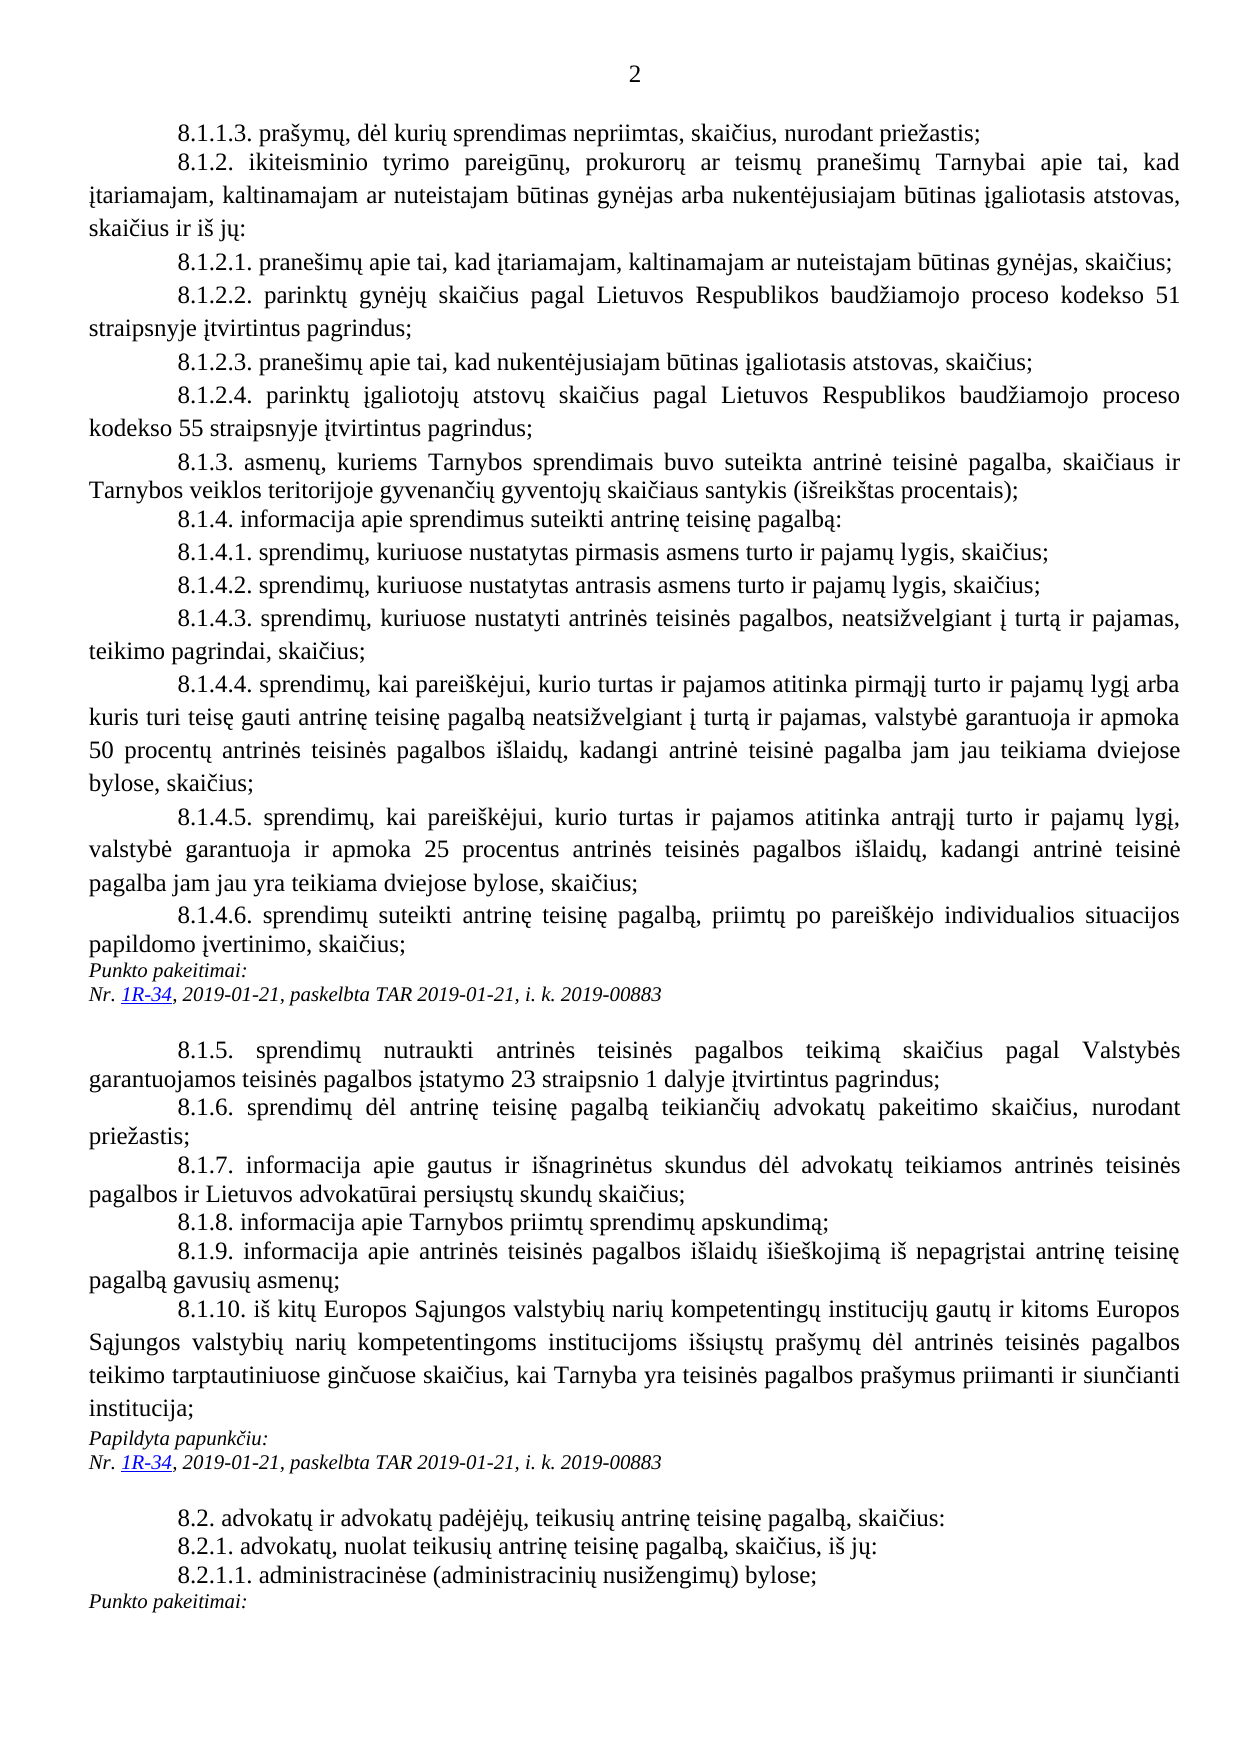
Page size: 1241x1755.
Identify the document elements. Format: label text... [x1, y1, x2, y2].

text Punkto pakeitimai: [89, 958, 1181, 982]
text 8.1.2. ikiteisminio tyrimo pareigūnų, prokurorų ar teismų pranešimų Tarnybai apie tai, kad įtariamajam, kaltinamajam ar nuteistajam būtinas gynėjas arba nukentėjusiajam būtinas įgaliotasis atstovas, skaičius ir iš jų: [89, 147, 1181, 242]
text Nr. 1R-34, 2019-01-21, paskelbta TAR 2019-01-21, i. k. 2019-00883 [89, 982, 1181, 1006]
text 8.1.6. sprendimų dėl antrinę teisinę pagalbą teikiančių advokatų pakeitimo skaičius, nurodant priežastis; [89, 1092, 1181, 1150]
text 8.1.2.4. parinktų įgaliotojų atstovų skaičius pagal Lietuvos Respublikos baudžiamojo proceso kodekso 55 straipsnyje įtvirtintus pagrindus; [89, 380, 1181, 442]
text 8.1.4.5. sprendimų, kai pareiškėjui, kurio turtas ir pajamos atitinka antrąjį turto ir pajamų lygį, valstybė garantuoja ir apmoka 25 procentus antrinės teisinės pagalbos išlaidų, kadangi antrinė teisinė pagalba jam jau yra teikiama dviejose bylose, skaičius; [89, 802, 1181, 896]
text 8.1.2.2. parinktų gynėjų skaičius pagal Lietuvos Respublikos baudžiamojo proceso kodekso 51 straipsnyje įtvirtintus pagrindus; [89, 280, 1181, 342]
text 8.1.4.2. sprendimų, kuriuose nustatytas antrasis asmens turto ir pajamų lygis, skaičius; [89, 570, 1181, 599]
text 8.1.5. sprendimų nutraukti antrinės teisinės pagalbos teikimą skaičius pagal Valstybės garantuojamos teisinės pagalbos įstatymo 23 straipsnio 1 dalyje įtvirtintus pagrindus; [89, 1035, 1181, 1092]
text 8.1.4.6. sprendimų suteikti antrinę teisinę pagalbą, priimtų po pareiškėjo individualios situacijos papildomo įvertinimo, skaičius; [89, 901, 1181, 958]
text Papildyta papunkčiu: [89, 1426, 1181, 1450]
text 8.1.7. informacija apie gautus ir išnagrinėtus skundus dėl advokatų teikiamos antrinės teisinės pagalbos ir Lietuvos advokatūrai persiųstų skundų skaičius; [89, 1150, 1181, 1207]
text 8.2.1.1. administracinėse (administracinių nusižengimų) bylose; [89, 1560, 1181, 1589]
text 8.2. advokatų ir advokatų padėjėjų, teikusių antrinę teisinę pagalbą, skaičius: [89, 1503, 1181, 1531]
text 8.1.3. asmenų, kuriems Tarnybos sprendimais buvo suteikta antrinė teisinė pagalba, skaičiaus ir Tarnybos veiklos teritorijoje gyvenančių gyventojų skaičiaus santykis (išreikštas procentais); [89, 447, 1181, 504]
text 8.1.9. informacija apie antrinės teisinės pagalbos išlaidų išieškojimą iš nepagrįstai antrinę teisinę pagalbą gavusių asmenų; [89, 1236, 1181, 1294]
text 8.1.4.1. sprendimų, kuriuose nustatytas pirmasis asmens turto ir pajamų lygis, skaičius; [89, 537, 1181, 566]
text Punkto pakeitimai: [89, 1589, 1181, 1613]
text 8.1.2.1. pranešimų apie tai, kad įtariamajam, kaltinamajam ar nuteistajam būtinas gynėjas, skaičius; [89, 247, 1181, 276]
text 8.1.4.4. sprendimų, kai pareiškėjui, kurio turtas ir pajamos atitinka pirmąjį turto ir pajamų lygį arba kuris turi teisę gauti antrinę teisinę pagalbą neatsižvelgiant į turtą ir pajamas, valstybė garantuoja ir apmoka 50 procentų antrinės teisinės pagalbos išlaidų, kadangi antrinė teisinė pagalba jam jau teikiama dviejose bylose, skaičius; [89, 669, 1181, 797]
text 8.1.1.3. prašymų, dėl kurių sprendimas nepriimtas, skaičius, nurodant priežastis; [89, 118, 1181, 147]
text 8.1.4.3. sprendimų, kuriuose nustatyti antrinės teisinės pagalbos, neatsižvelgiant į turtą ir pajamas, teikimo pagrindai, skaičius; [89, 603, 1181, 665]
text 8.2.1. advokatų, nuolat teikusių antrinę teisinę pagalbą, skaičius, iš jų: [89, 1531, 1181, 1560]
text 8.1.4. informacija apie sprendimus suteikti antrinę teisinę pagalbą: [89, 504, 1181, 533]
text 8.1.10. iš kitų Europos Sąjungos valstybių narių kompetentingų institucijų gautų ir kitoms Europos Sąjungos valstybių narių kompetentingoms institucijoms išsiųstų prašymų dėl antrinės teisinės pagalbos teikimo tarptautiniuose ginčuose skaičius, kai Tarnyba yra teisinės pagalbos prašymus priimanti ir siunčianti institucija; [89, 1294, 1181, 1422]
text Nr. 1R-34, 2019-01-21, paskelbta TAR 2019-01-21, i. k. 2019-00883 [89, 1450, 1181, 1474]
text 8.1.2.3. pranešimų apie tai, kad nukentėjusiajam būtinas įgaliotasis atstovas, skaičius; [89, 347, 1181, 376]
text 8.1.8. informacija apie Tarnybos priimtų sprendimų apskundimą; [89, 1207, 1181, 1236]
